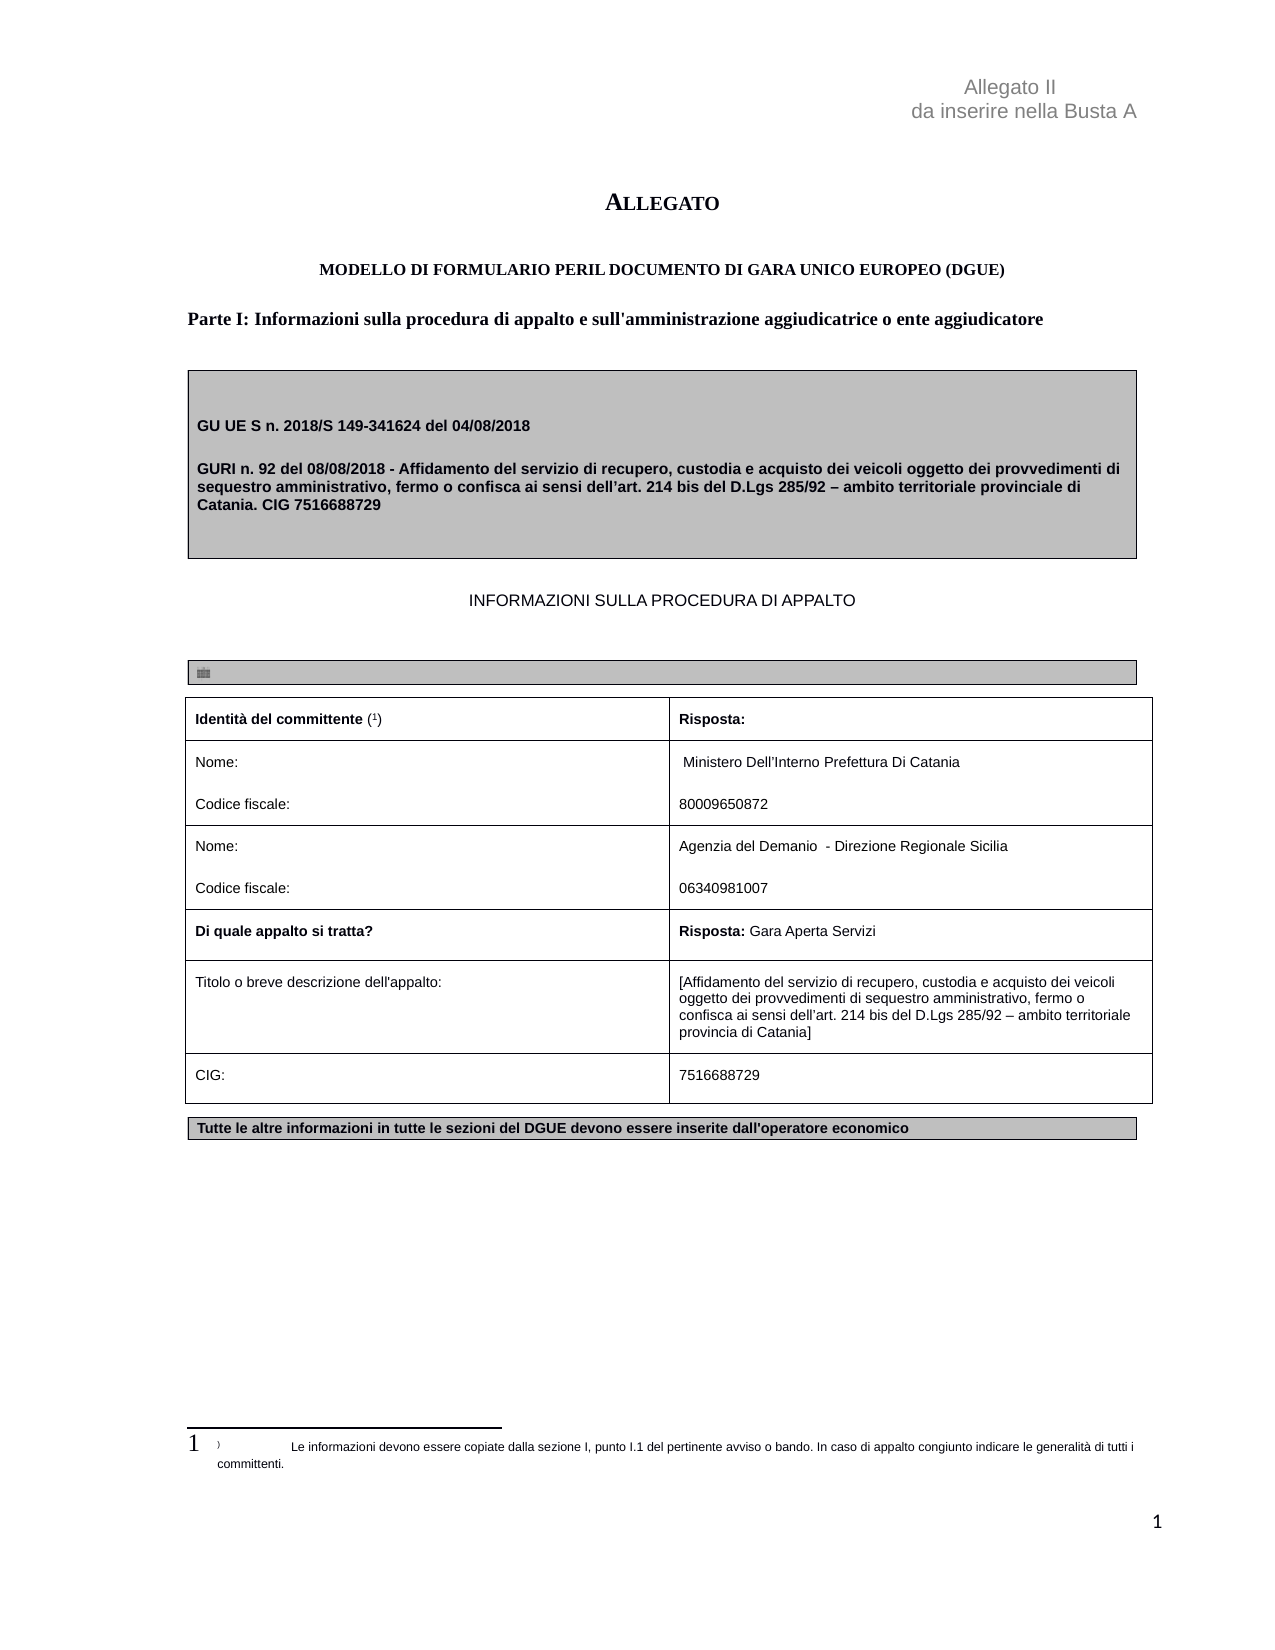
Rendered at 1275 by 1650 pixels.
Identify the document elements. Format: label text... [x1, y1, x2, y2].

title Informazioni sulla procedura di appalto [187, 591, 1137, 610]
text Tutte le altre informazioni in tutte le sezioni del DGUE devono essere inserite dall'operatore economico [189, 1118, 1136, 1139]
table_cell Nome: Codice fiscale: [186, 826, 669, 909]
text Modello di formulario peril documento di gara unico europeo (DGUE) [187, 259, 1137, 279]
table_cell Risposta: Gara Aperta Servizi [670, 910, 1152, 960]
table_header Identità del committente () [186, 698, 669, 740]
table_cell CIG: [186, 1054, 669, 1103]
table_cell 7516688729 [670, 1054, 1152, 1103]
table_cell Titolo o breve descrizione dell'appalto: [186, 961, 669, 1053]
text Le informazioni richieste dalla parte I saranno acquisite automaticamente a condizione che per generare e compilare il DGUE sia utilizzato il servizio DGUE in formato elettronico. In caso contrario tali informazioni devono essere inserite dall'operatore economico. [189, 661, 1136, 684]
table_cell Ministero Dell’Interno Prefettura Di Catania 80009650872 [670, 741, 1152, 824]
table_cell Nome: Codice fiscale: [186, 741, 669, 824]
subtitle Allegato [187, 187, 1137, 216]
text GURI n. 92 del 08/08/2018 - Affidamento del servizio di recupero, custodia e acquisto dei veicoli oggetto dei provvedimenti di sequestro amministrativo, fermo o confisca ai sensi dell’art. 214 bis del D.Lgs 285/92 – ambito territoriale provinciale di Catania. CIG 7516688729 [189, 456, 1136, 513]
table_header Risposta: [670, 698, 1152, 740]
title Parte I: Informazioni sulla procedura di appalto e sull'amministrazione aggiudicatrice o ente aggiudicatore [187, 307, 1137, 329]
table_cell [Affidamento del servizio di recupero, custodia e acquisto dei veicoli oggetto dei provvedimenti di sequestro amministrativo, fermo o confisca ai sensi dell’art. 214 bis del D.Lgs 285/92 – ambito territoriale provincia di Catania] [670, 961, 1152, 1053]
table_cell Agenzia del Demanio - Direzione Regionale Sicilia 06340981007 [670, 826, 1152, 909]
table_cell Di quale appalto si tratta? [186, 910, 669, 960]
text GU UE S n. 2018/S 149-341624 del 04/08/2018 [189, 413, 1136, 434]
